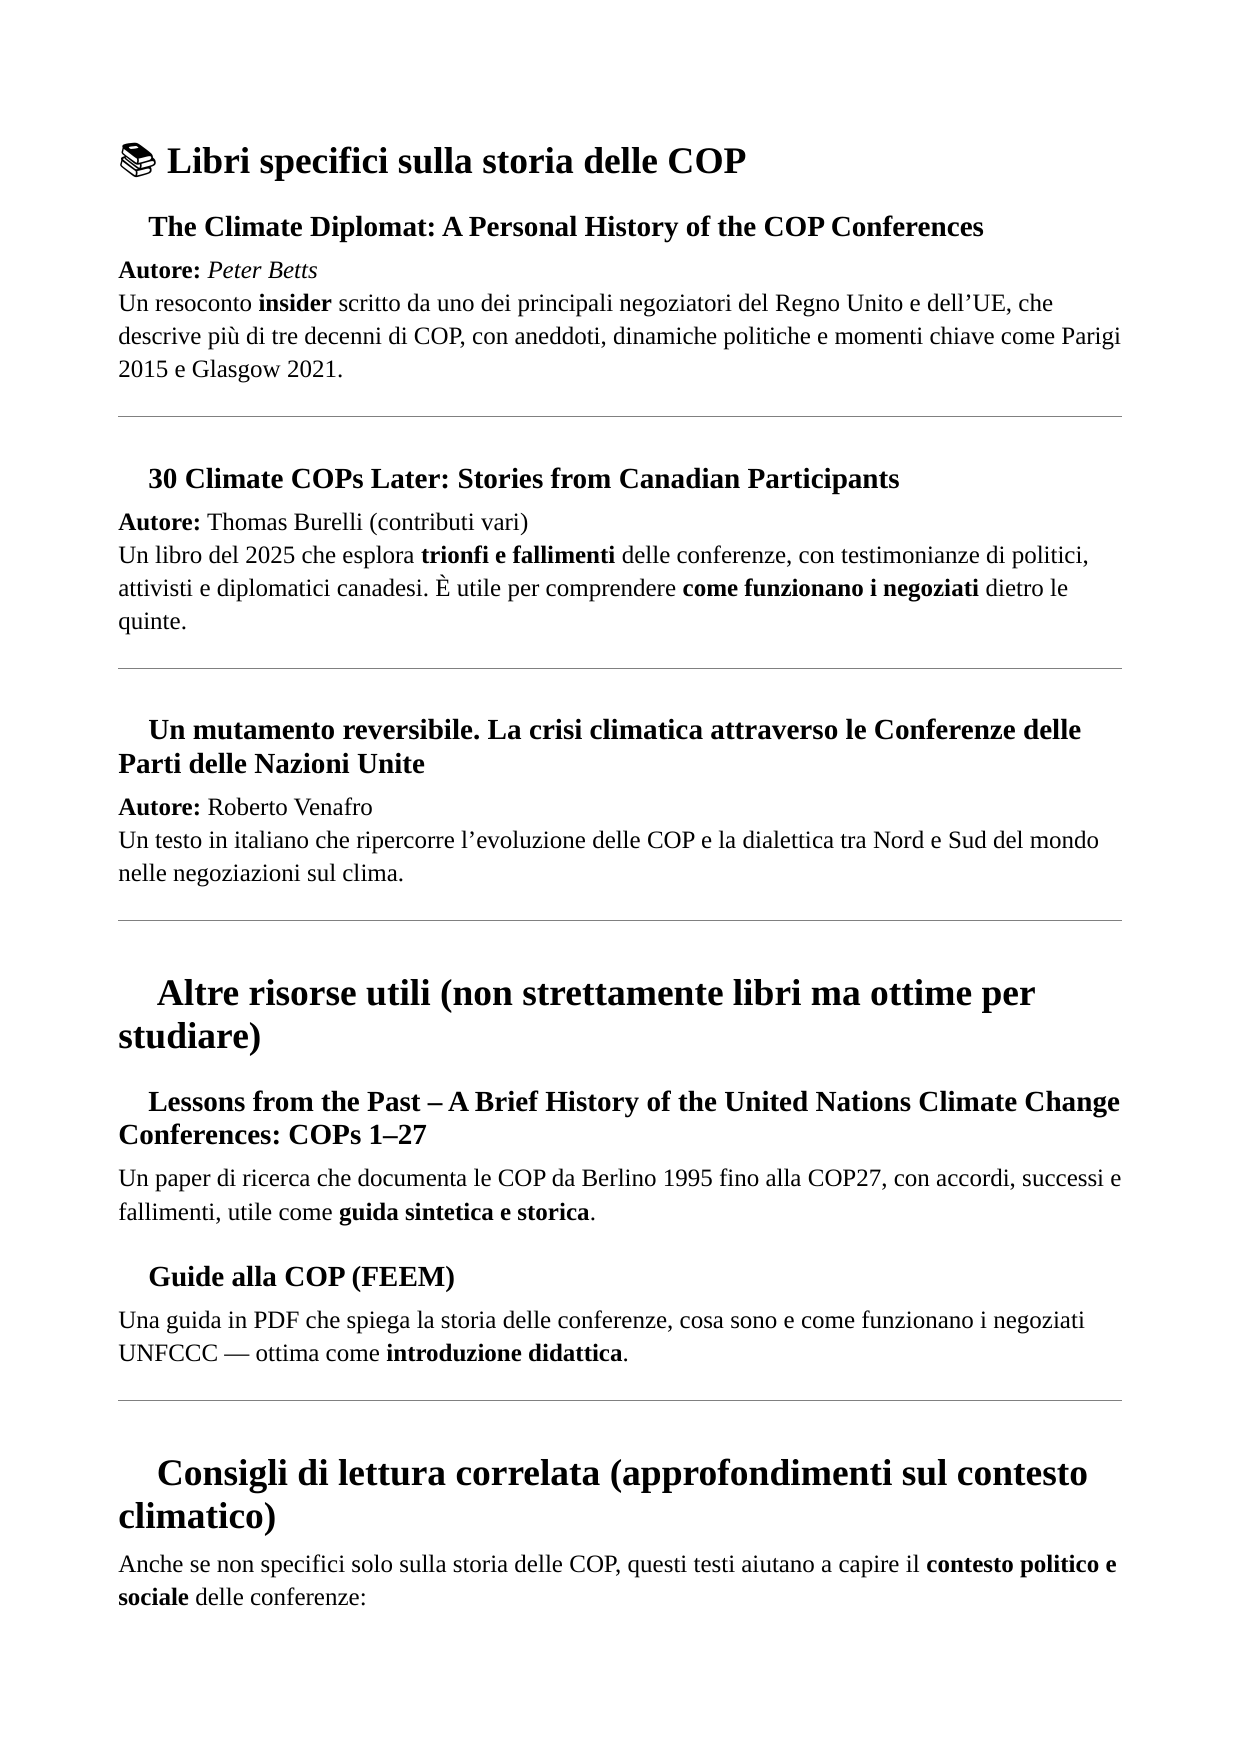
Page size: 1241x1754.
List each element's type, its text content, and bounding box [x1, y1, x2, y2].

text Una guida in PDF che spiega la storia delle conferenze, cosa sono e come funzionano i negoziati UNFCCC — ottima come introduzione didattica. [118, 1305, 1122, 1367]
text Anche se non specifici solo sulla storia delle COP, questi testi aiutano a capire il contesto politico e sociale delle conferenze: [118, 1549, 1122, 1611]
subtitle 📄 Altre risorse utili (non strettamente libri ma ottime per studiare) [118, 971, 1122, 1057]
subtitle 📌 The Climate Diplomat: A Personal History of the COP Conferences [118, 209, 1122, 243]
text Autore: Roberto Venafro Un testo in italiano che ripercorre l’evoluzione delle COP e la dialettica tra Nord e Sud del mondo nelle negoziazioni sul clima. [118, 792, 1122, 887]
text Un paper di ricerca che documenta le COP da Berlino 1995 fino alla COP27, con accordi, successi e fallimenti, utile come guida sintetica e storica. [118, 1163, 1122, 1225]
subtitle 📌 Lessons from the Past – A Brief History of the United Nations Climate Change Conferences: COPs 1–27 [118, 1084, 1122, 1151]
text Autore: Peter Betts Un resoconto insider scritto da uno dei principali negoziatori del Regno Unito e dell’UE, che descrive più di tre decenni di COP, con aneddoti, dinamiche politiche e momenti chiave come Parigi 2015 e Glasgow 2021. [118, 255, 1122, 383]
subtitle 📌 Guide alla COP (FEEM) [118, 1259, 1122, 1292]
subtitle 📌 Consigli di lettura correlata (approfondimenti sul contesto climatico) [118, 1451, 1122, 1537]
subtitle 📌 Un mutamento reversibile. La crisi climatica attraverso le Conferenze delle Parti delle Nazioni Unite [118, 712, 1122, 779]
subtitle 📌 30 Climate COPs Later: Stories from Canadian Participants [118, 461, 1122, 494]
text Autore: Thomas Burelli (contributi vari) Un libro del 2025 che esplora trionfi e fallimenti delle conferenze, con testimonianze di politici, attivisti e diplomatici canadesi. È utile per comprendere come funzionano i negoziati dietro le quinte. [118, 507, 1122, 634]
subtitle 📚 Libri specifici sulla storia delle COP [118, 139, 1122, 182]
